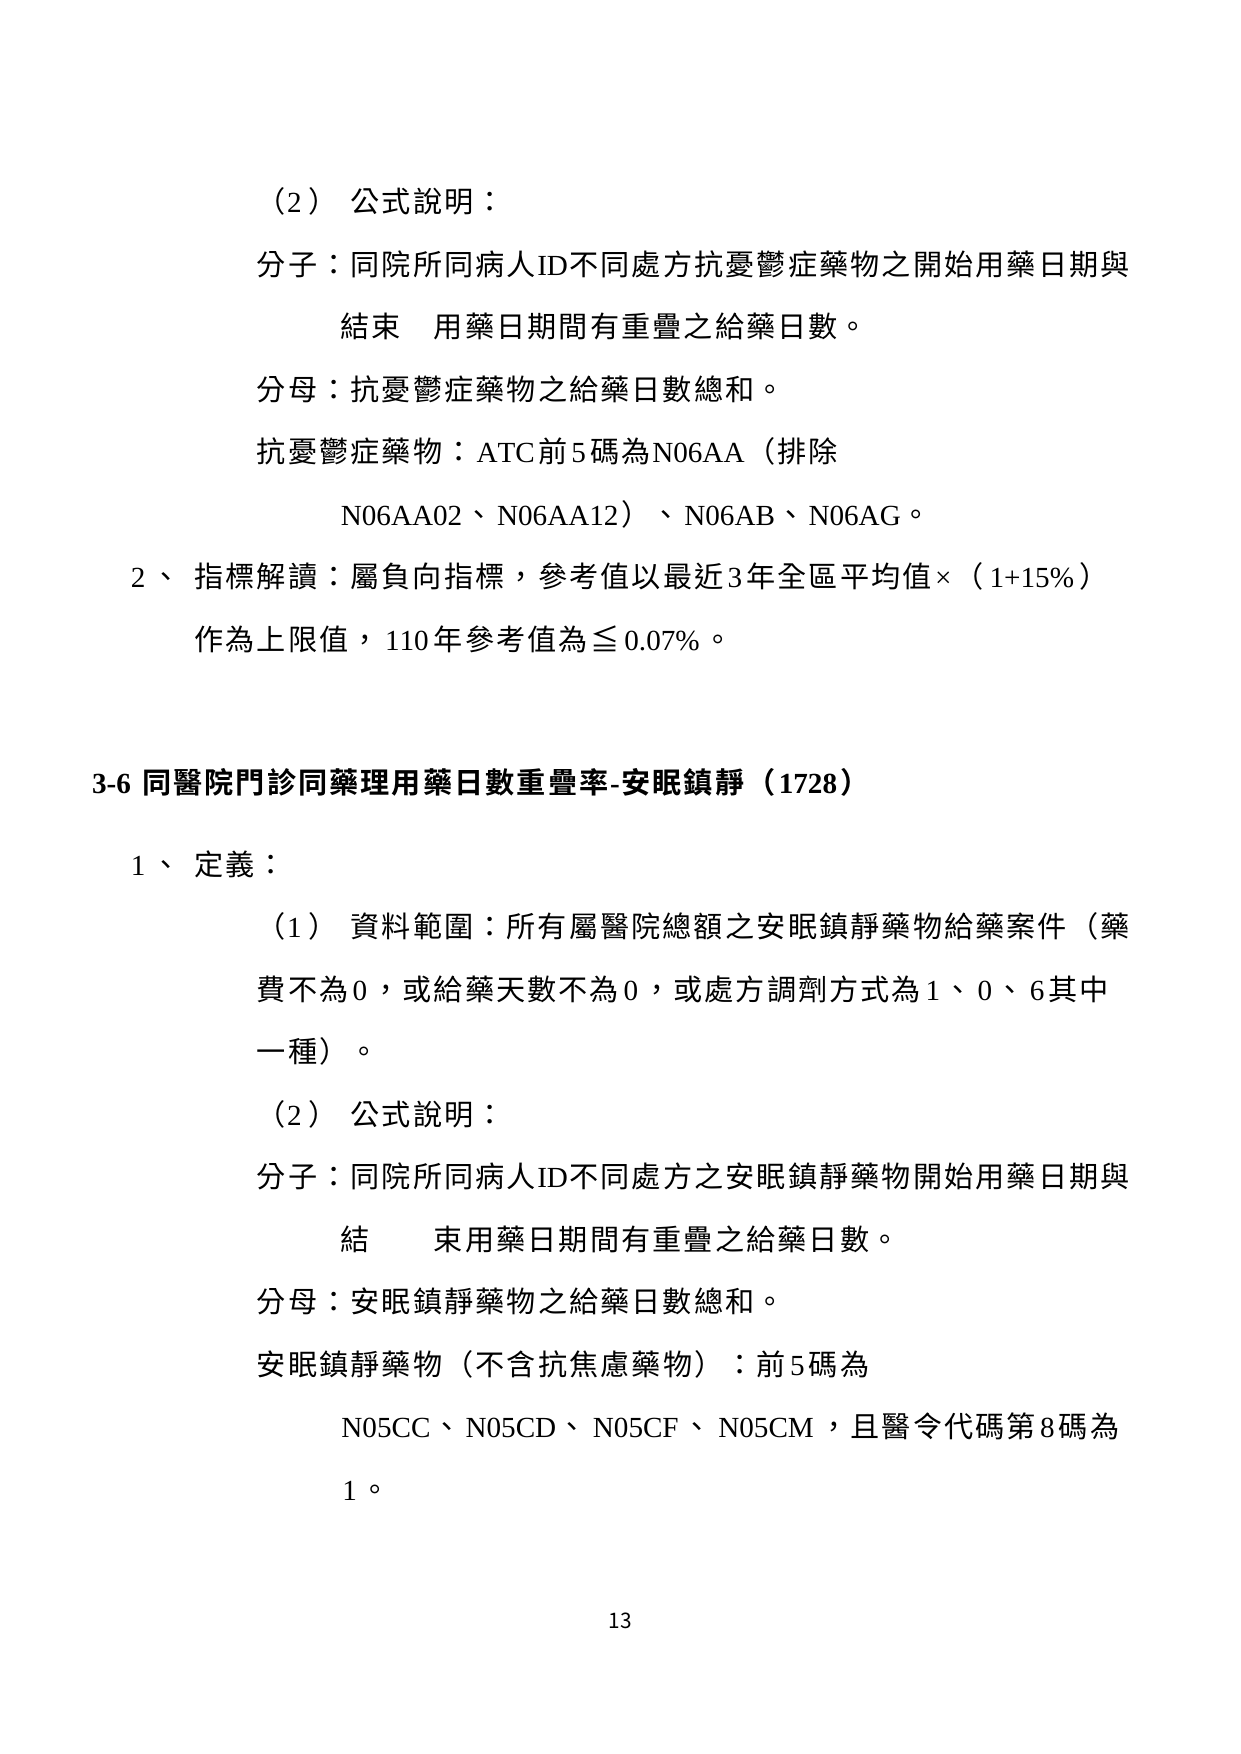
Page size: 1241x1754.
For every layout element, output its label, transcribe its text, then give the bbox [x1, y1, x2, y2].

text 抗憂鬱症藥物：ATC前5碼為N06AA（排除N06AA02、N06AA12）、N06AB、N06AG。 [251, 408, 1139, 533]
list 資料範圍：所有屬醫院總額之安眠鎮靜藥物給藥案件（藥費不為0，或給藥天數不為0，或處方調劑方式為1、0、6其中一種）。 [251, 883, 1139, 1071]
text 安眠鎮靜藥物（不含抗焦慮藥物）：前5碼為N05CC、N05CD、N05CF、N05CM，且醫令代碼第8碼為1。 [251, 1321, 1139, 1508]
text 3-6 同醫院門診同藥理用藥日數重疊率-安眠鎮靜（1728） [89, 739, 1139, 802]
text 分母：抗憂鬱症藥物之給藥日數總和。 [251, 346, 1139, 408]
list 公式說明： [251, 1071, 1139, 1133]
list 公式說明： [251, 158, 1139, 221]
list 指標解讀：屬負向指標，參考值以最近3年全區平均值×（1+15%）作為上限值，110年參考值為≦0.07%。 [126, 533, 1139, 658]
text 分母：安眠鎮靜藥物之給藥日數總和。 [251, 1258, 1139, 1321]
list 定義： [126, 821, 1139, 883]
text 分子：同院所同病人ID不同處方抗憂鬱症藥物之開始用藥日期與結束 用藥日期間有重疊之給藥日數。 [251, 221, 1139, 346]
text 分子：同院所同病人ID不同處方之安眠鎮靜藥物開始用藥日期與結 束用藥日期間有重疊之給藥日數。 [251, 1133, 1139, 1258]
